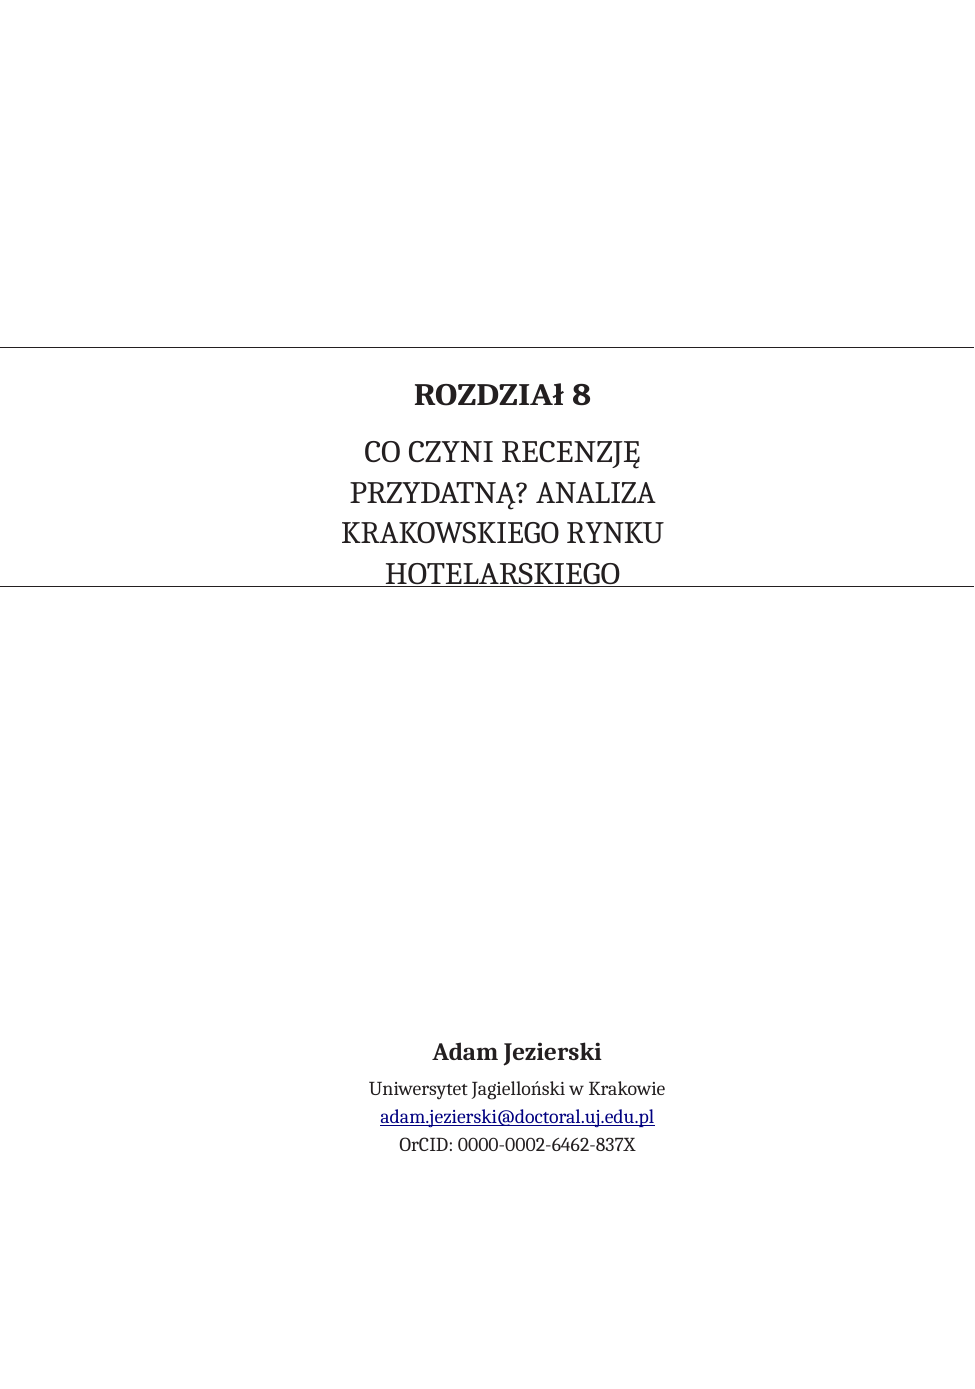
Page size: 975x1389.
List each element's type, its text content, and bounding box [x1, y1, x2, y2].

text CO CZYNI RECENZJĘ PRZYDATNĄ? ANALIZA KRAKOWSKIEGO RYNKU HOTELARSKIEGO [271, 434, 734, 592]
subtitle Adam Jezierski [359, 1038, 675, 1067]
text ROZDZIAł 8 [330, 377, 675, 413]
text Uniwersytet Jagielloński w Krakowie adam.jezierski@doctoral.uj.edu.pl OrCID: 0000-0002-6462-837X [359, 1077, 675, 1157]
